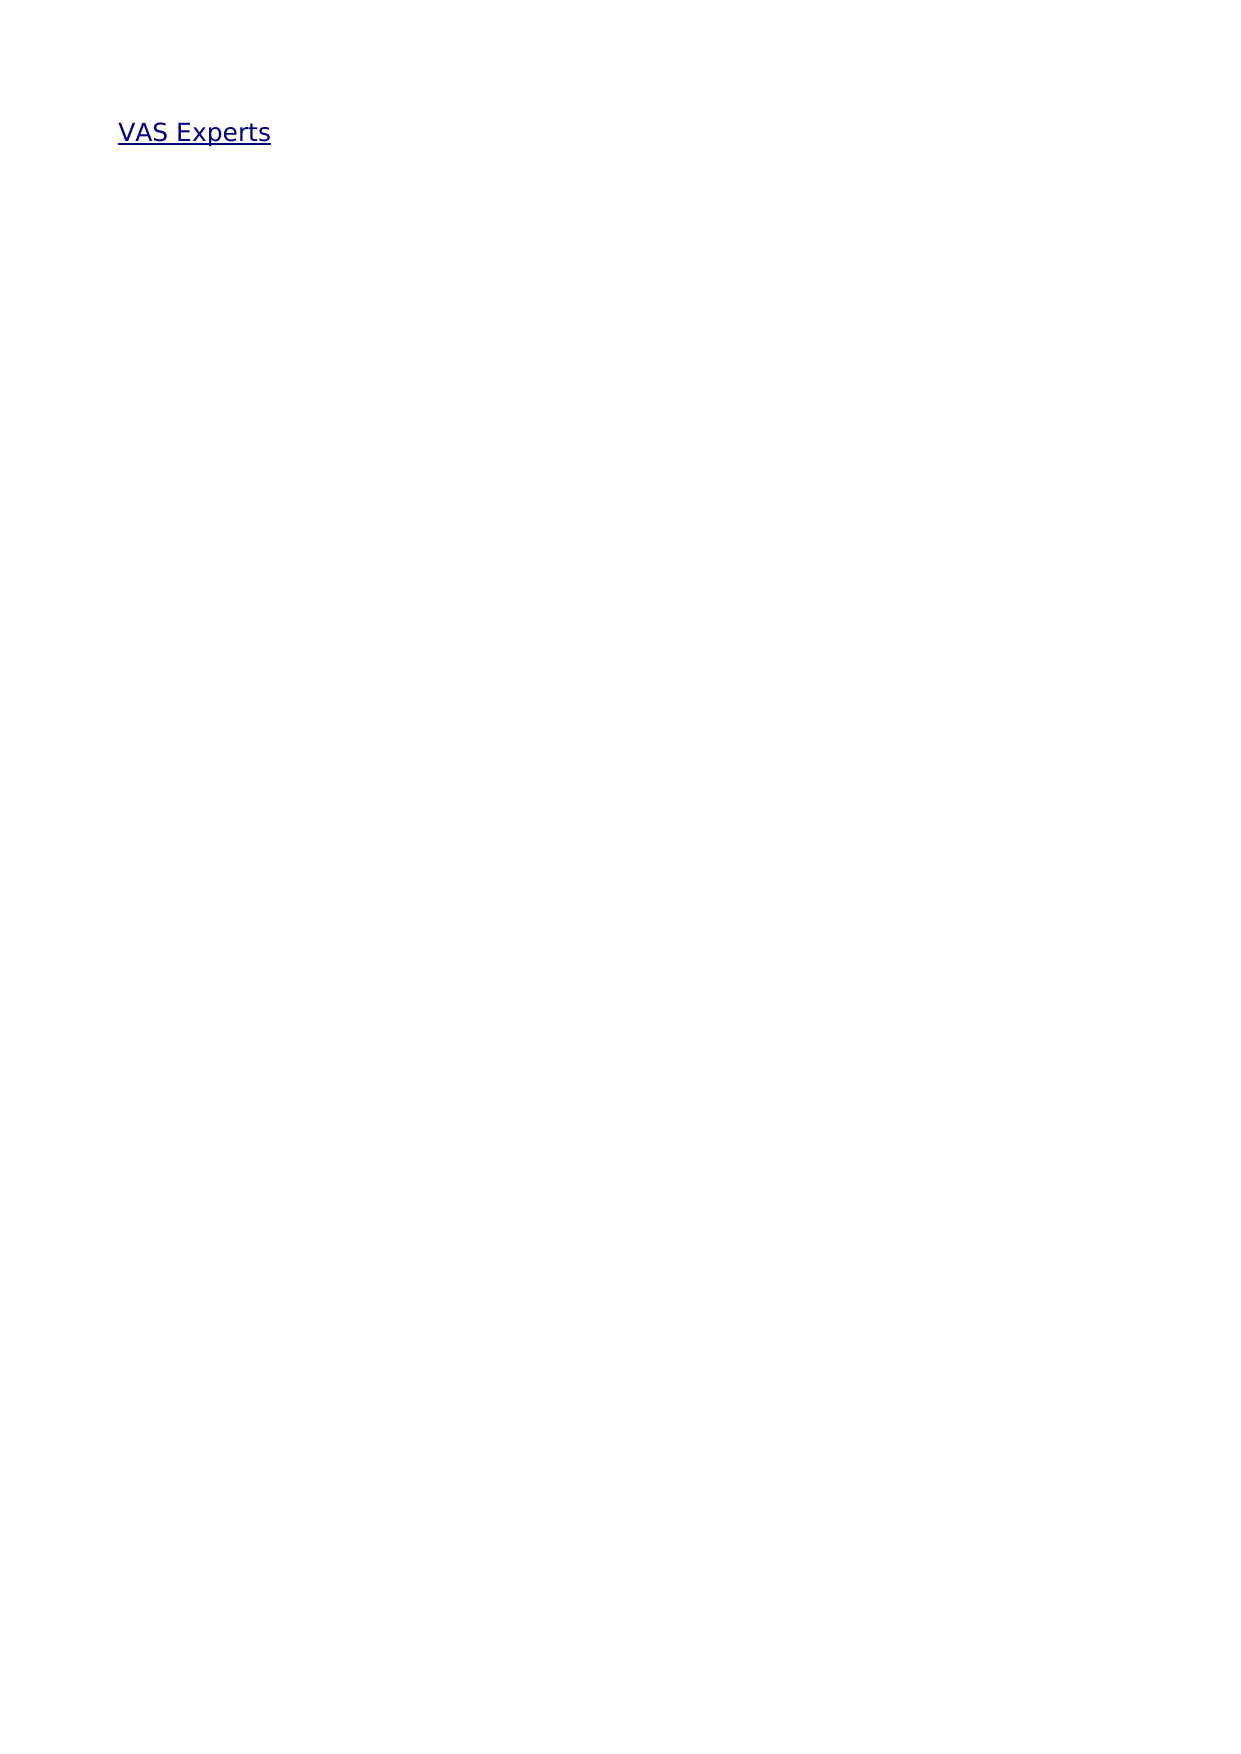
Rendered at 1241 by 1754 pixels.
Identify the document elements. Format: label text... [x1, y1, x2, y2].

text VAS Experts [118, 118, 1122, 147]
